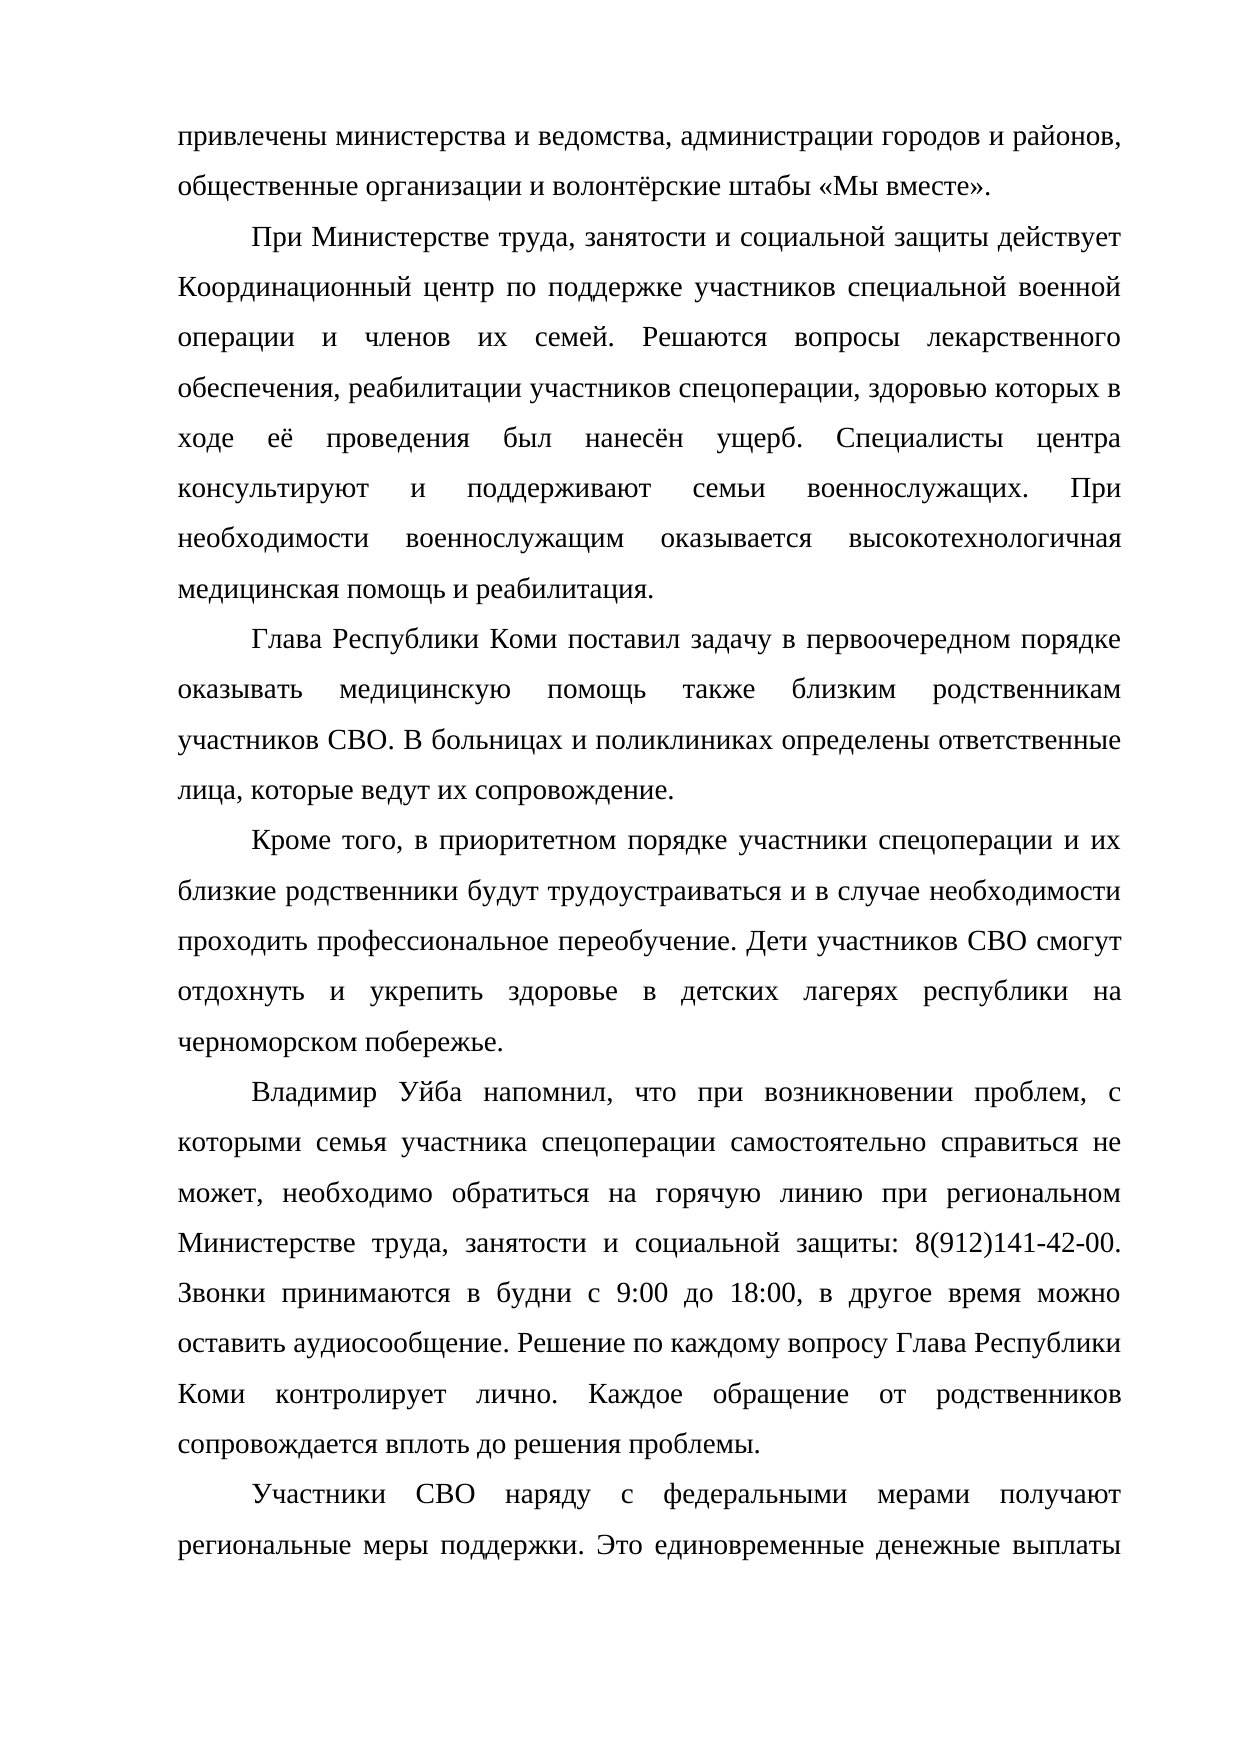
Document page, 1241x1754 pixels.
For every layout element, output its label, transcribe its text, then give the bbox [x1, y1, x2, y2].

text Владимир Уйба напомнил, что при возникновении проблем, с которыми семья участника спецоперации самостоятельно справиться не может, необходимо обратиться на горячую линию при региональном Министерстве труда, занятости и социальной защиты: 8(912)141-42-00. Звонки принимаются в будни с 9:00 до 18:00, в другое время можно оставить аудиосообщение. Решение по каждому вопросу Глава Республики Коми контролирует лично. Каждое обращение от родственников сопровождается вплоть до решения проблемы. [177, 1074, 1122, 1460]
text При Министерстве труда, занятости и социальной защиты действует Координационный центр по поддержке участников специальной военной операции и членов их семей. Решаются вопросы лекарственного обеспечения, реабилитации участников спецоперации, здоровью которых в ходе её проведения был нанесён ущерб. Специалисты центра консультируют и поддерживают семьи военнослужащих. При необходимости военнослужащим оказывается высокотехнологичная медицинская помощь и реабилитация. [177, 219, 1122, 604]
text Кроме того, в приоритетном порядке участники спецоперации и их близкие родственники будут трудоустраиваться и в случае необходимости проходить профессиональное переобучение. Дети участников СВО смогут отдохнуть и укрепить здоровье в детских лагерях республики на черноморском побережье. [177, 822, 1122, 1057]
text привлечены министерства и ведомства, администрации городов и районов, общественные организации и волонтёрские штабы «Мы вместе». [177, 118, 1122, 202]
text Глава Республики Коми поставил задачу в первоочередном порядке оказывать медицинскую помощь также близким родственникам участников СВО. В больницах и поликлиниках определены ответственные лица, которые ведут их сопровождение. [177, 621, 1122, 806]
text Участники СВО наряду с федеральными мерами получают региональные меры поддержки. Это единовременные денежные выплаты [177, 1477, 1122, 1560]
